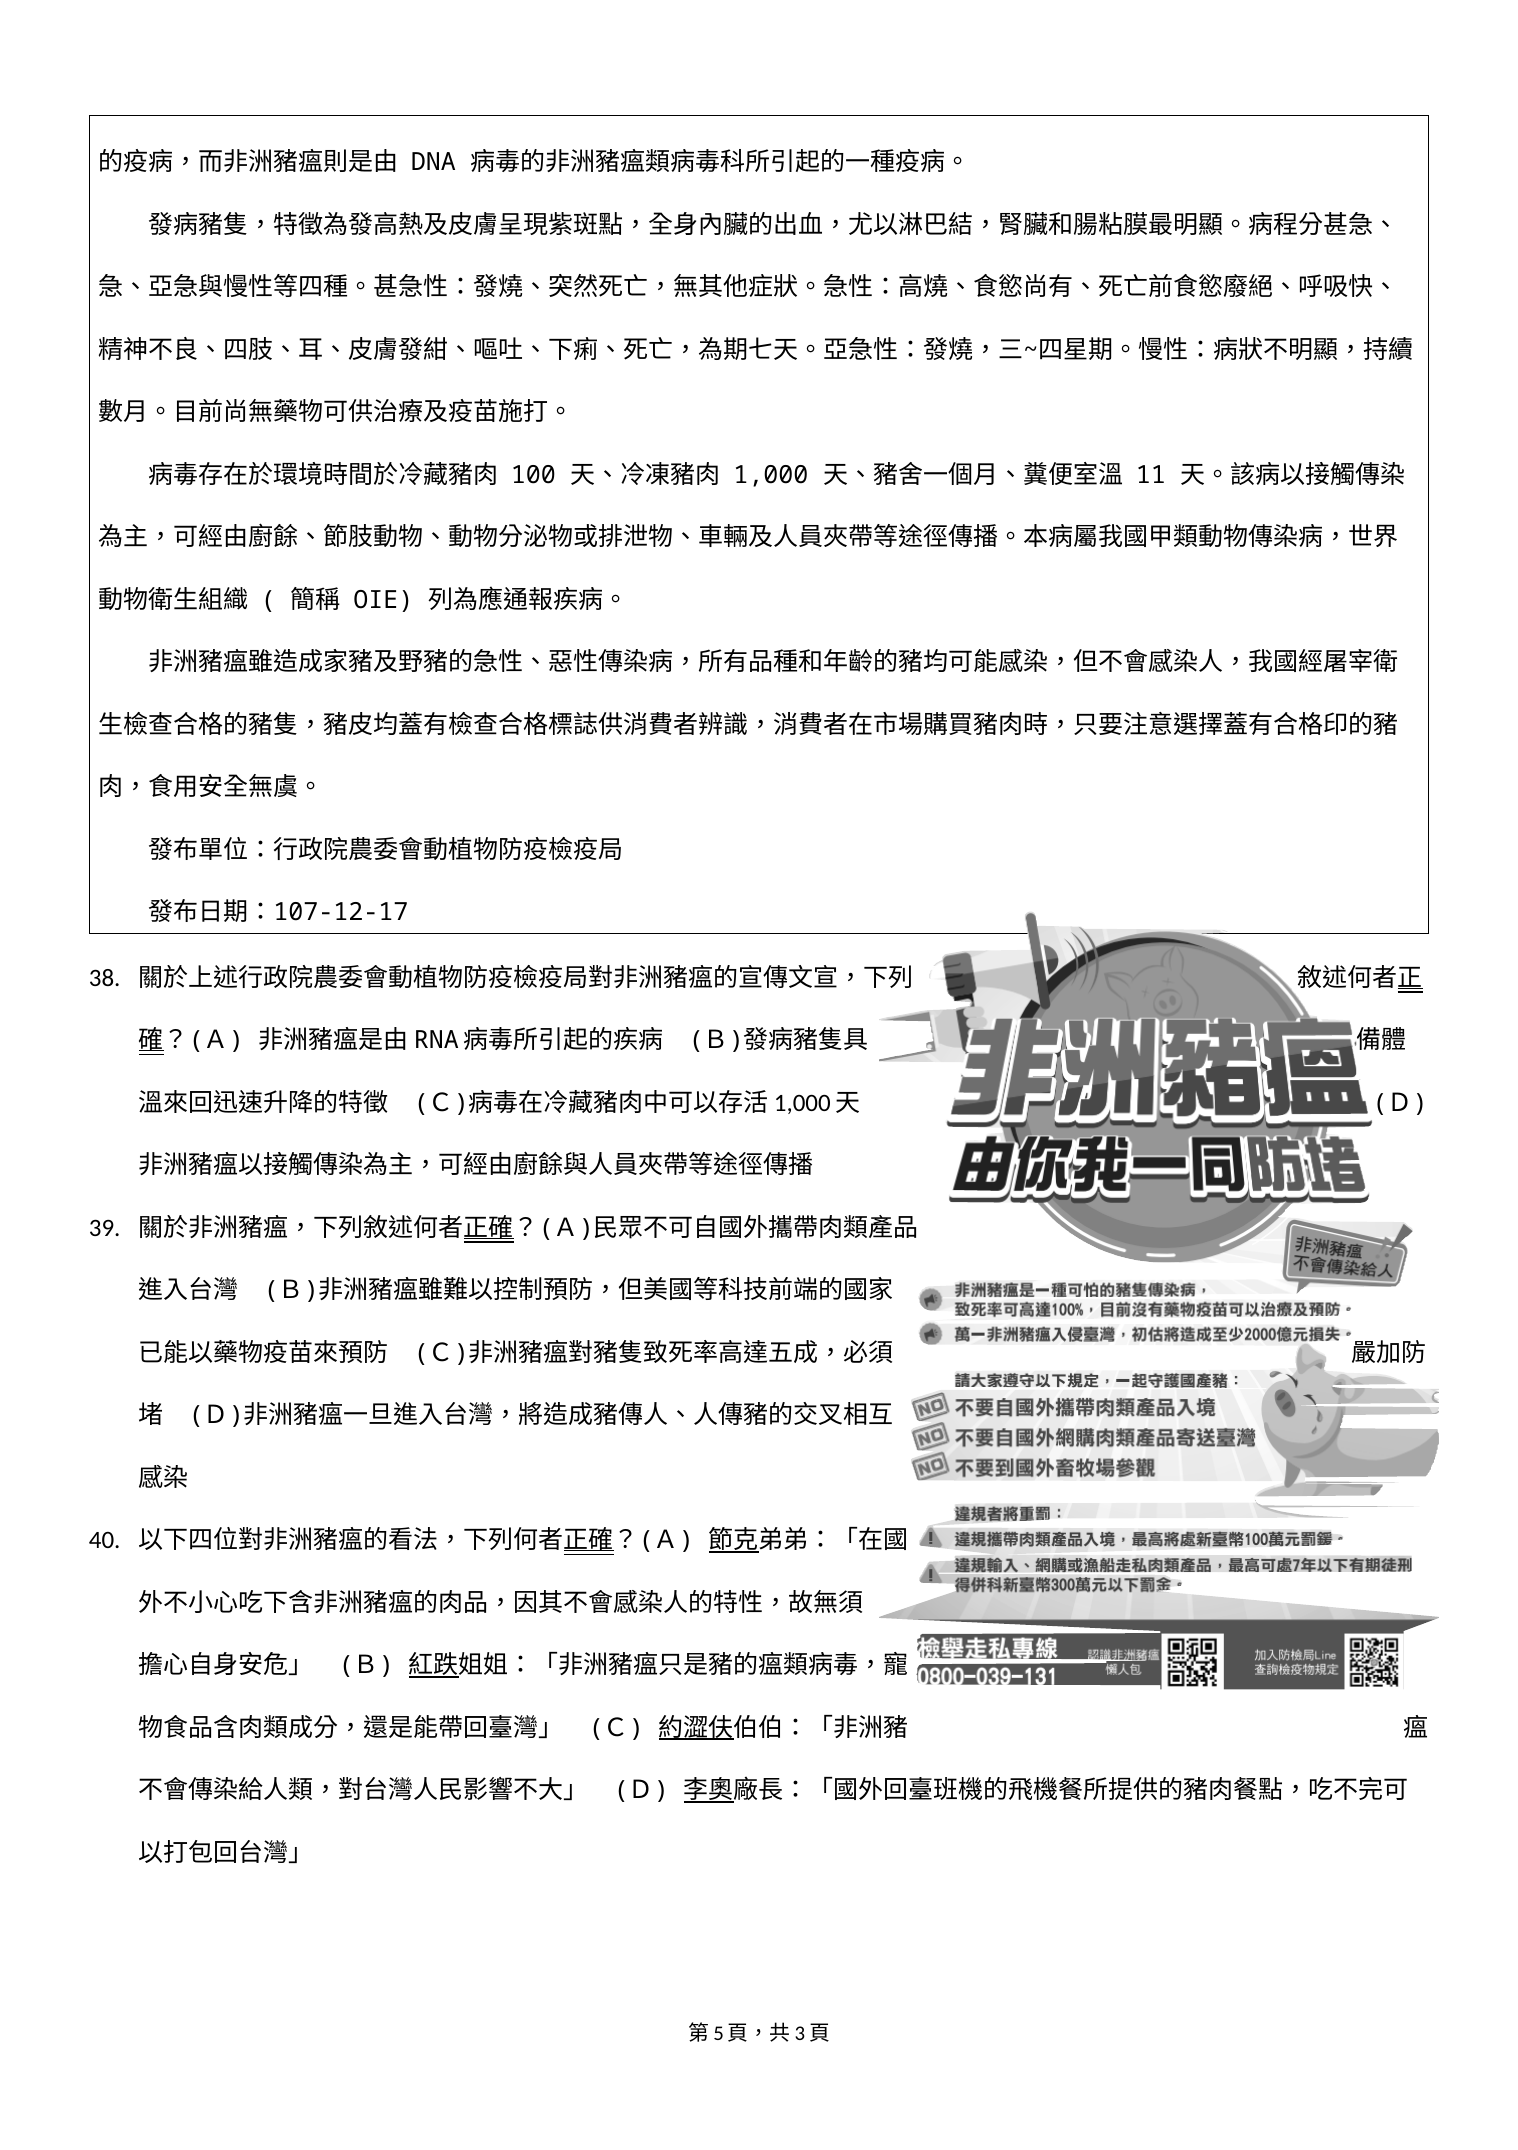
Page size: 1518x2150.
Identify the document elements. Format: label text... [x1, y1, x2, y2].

text 非洲豬瘟雖造成家豬及野豬的急性、惡性傳染病，所有品種和年齡的豬均可能感染，但不會感染人，我國經屠宰衛生檢查合格的豬隻，豬皮均蓋有檢查合格標誌供消費者辨識，消費者在市場購買豬肉時，只要注意選擇蓋有合格印的豬肉，食用安全無虞。 [90, 615, 1428, 802]
text 病毒存在於環境時間於冷藏豬肉 100 天、冷凍豬肉 1,000 天、豬舍一個月、糞便室溫 11 天。該病以接觸傳染為主，可經由廚餘、節肢動物、動物分泌物或排泄物、車輛及人員夾帶等途徑傳播。本病屬我國甲類動物傳染病，世界動物衛生組織 ( 簡稱 OIE) 列為應通報疾病。 [90, 427, 1428, 615]
text 發布日期：107-12-17 [90, 865, 1428, 933]
list 以下四位對非洲豬瘟的看法，下列何者正確？(Ａ) 節克弟弟：「在國外不小心吃下含非洲豬瘟的肉品，因其不會感染人的特性，故無須擔心自身安危」 (Ｂ) 紅跌姐姐：「非洲豬瘟只是豬的瘟類病毒，寵物食品含肉類成分，還是能帶回臺灣」 (Ｃ) 約澀伕伯伯：「非洲豬瘟不會傳染給人類，對台灣人民影響不大」 (Ｄ) 李奧廠長：「國外回臺班機的飛機餐所提供的豬肉餐點，吃不完可以打包回台灣」 [89, 1496, 1429, 1871]
list 關於非洲豬瘟，下列敘述何者正確？(Ａ)民眾不可自國外攜帶肉類產品進入台灣 (Ｂ)非洲豬瘟雖難以控制預防，但美國等科技前端的國家已能以藥物疫苗來預防 (Ｃ)非洲豬瘟對豬隻致死率高達五成，必須嚴加防堵 (Ｄ)非洲豬瘟一旦進入台灣，將造成豬傳人、人傳豬的交叉相互感染 [89, 1184, 1298, 1496]
list 關於上述行政院農委會動植物防疫檢疫局對非洲豬瘟的宣傳文宣，下列敘述何者正確？(Ａ) 非洲豬瘟是由RNA病毒所引起的疾病 (Ｂ)發病豬隻具備體溫來回迅速升降的特徵 (Ｃ)病毒在冷藏豬肉中可以存活1,000天 (Ｄ)非洲豬瘟以接觸傳染為主，可經由廚餘與人員夾帶等途徑傳播 [89, 934, 1029, 1184]
text 的疫病，而非洲豬瘟則是由 DNA 病毒的非洲豬瘟類病毒科所引起的一種疫病。 [90, 116, 1428, 177]
list 關於非洲豬瘟，下列敘述何者正確？(Ａ)民眾不可自國外攜帶肉類產品進入台灣 (Ｂ)非洲豬瘟雖難以控制預防，但美國等科技前端的國家已能以藥物疫苗來預防 (Ｃ)非洲豬瘟對豬隻致死率高達五成，必須嚴加防堵 (Ｄ)非洲豬瘟一旦進入台灣，將造成豬傳人、人傳豬的交叉相互感染 [1305, 1474, 1429, 1496]
text 發布單位：行政院農委會動植物防疫檢疫局 [90, 802, 1428, 865]
list 關於非洲豬瘟，下列敘述何者正確？(Ａ)民眾不可自國外攜帶肉類產品進入台灣 (Ｂ)非洲豬瘟雖難以控制預防，但美國等科技前端的國家已能以藥物疫苗來預防 (Ｃ)非洲豬瘟對豬隻致死率高達五成，必須嚴加防堵 (Ｄ)非洲豬瘟一旦進入台灣，將造成豬傳人、人傳豬的交叉相互感染 [937, 1184, 1429, 1388]
list 關於上述行政院農委會動植物防疫檢疫局對非洲豬瘟的宣傳文宣，下列敘述何者正確？(Ａ) 非洲豬瘟是由RNA病毒所引起的疾病 (Ｂ)發病豬隻具備體溫來回迅速升降的特徵 (Ｃ)病毒在冷藏豬肉中可以存活1,000天 (Ｄ)非洲豬瘟以接觸傳染為主，可經由廚餘與人員夾帶等途徑傳播 [1206, 934, 1429, 1184]
text 發病豬隻，特徵為發高熱及皮膚呈現紫斑點，全身內臟的出血，尤以淋巴結，腎臟和腸粘膜最明顯。病程分甚急、急、亞急與慢性等四種。甚急性：發燒、突然死亡，無其他症狀。急性：高燒、食慾尚有、死亡前食慾廢絕、呼吸快、精神不良、四肢、耳、皮膚發紺、嘔吐、下痢、死亡，為期七天。亞急性：發燒，三~四星期。慢性：病狀不明顯，持續數月。目前尚無藥物可供治療及疫苗施打。 [90, 177, 1428, 427]
